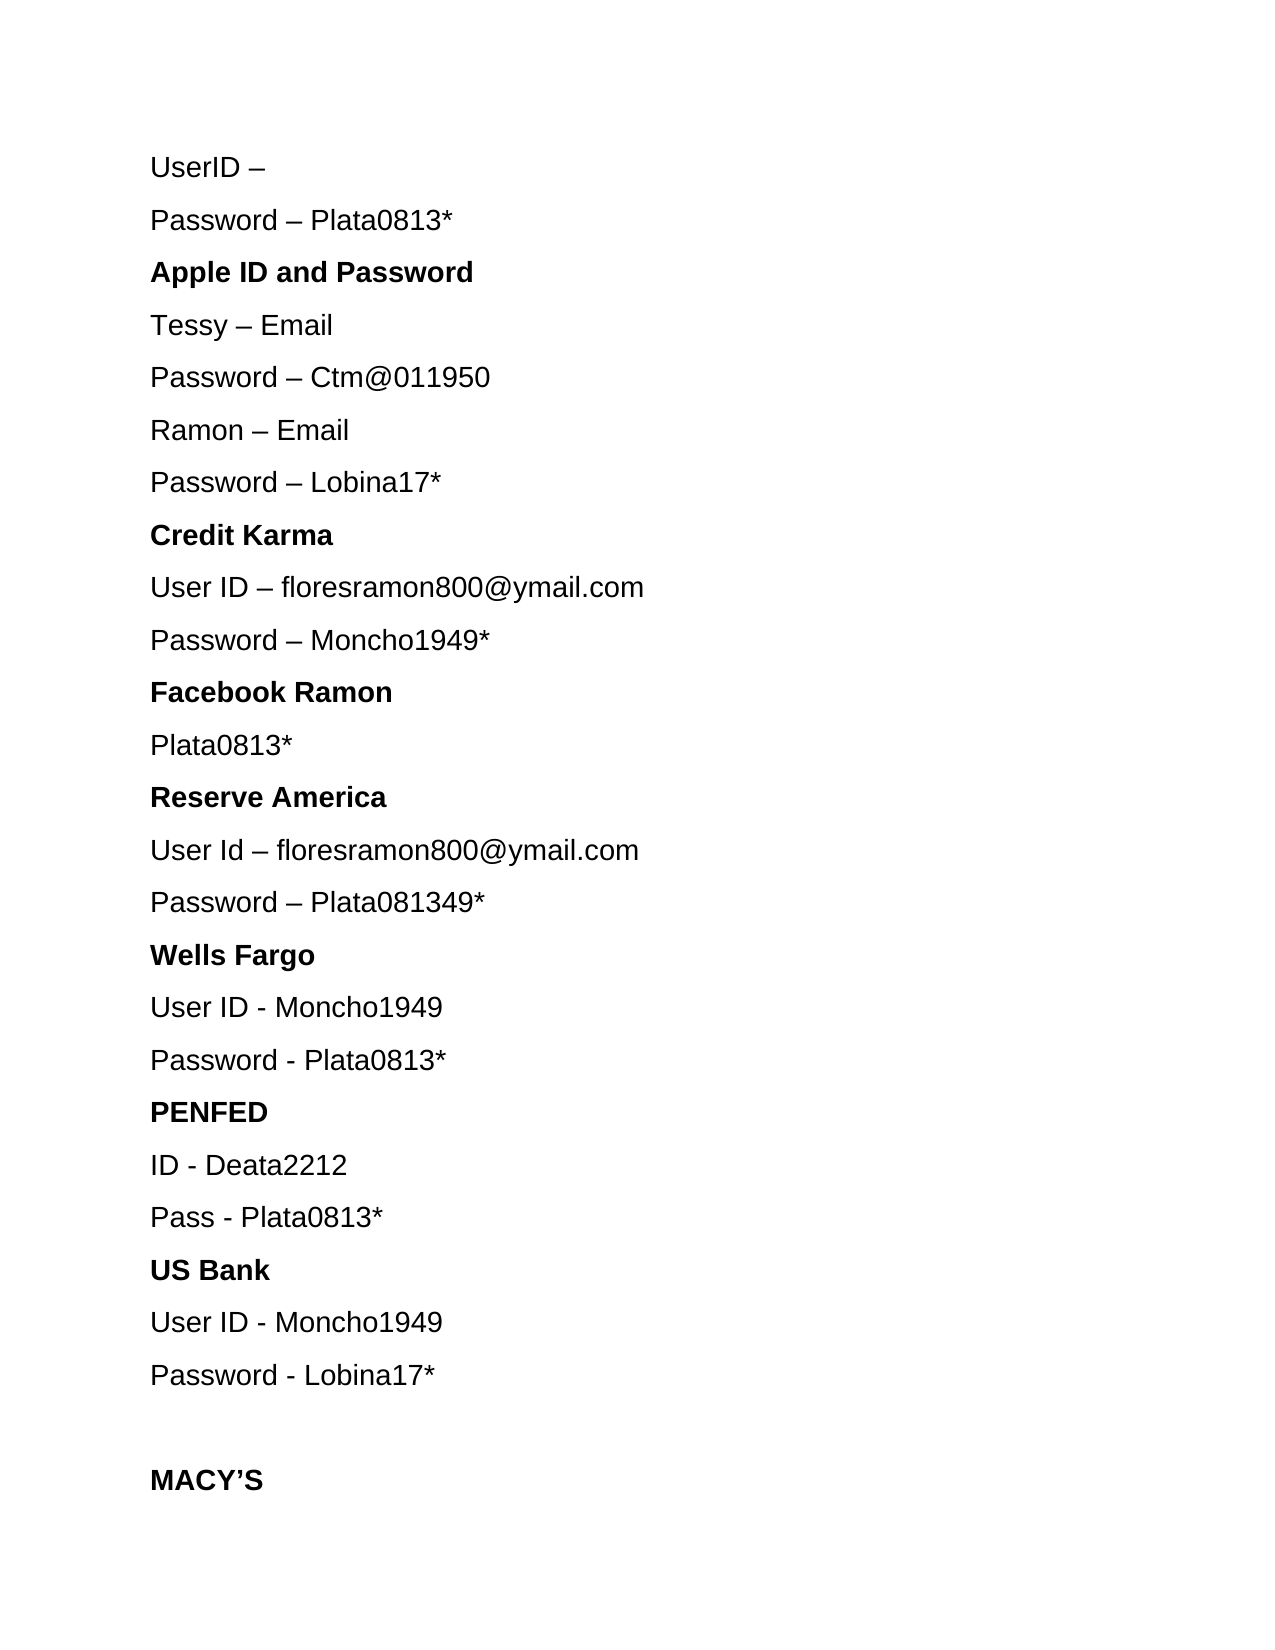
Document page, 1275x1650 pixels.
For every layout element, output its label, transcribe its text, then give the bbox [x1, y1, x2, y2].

text Ramon – Email [150, 412, 1125, 446]
text Wells Fargo [150, 937, 1125, 971]
text User ID - Moncho1949 [150, 1305, 1125, 1338]
text Password – Ctm@011950 [150, 360, 1125, 393]
text User ID – floresramon800@ymail.com [150, 570, 1125, 603]
text Password – Plata081349* [150, 885, 1125, 918]
text Password - Lobina17* [150, 1357, 1125, 1391]
text Password - Plata0813* [150, 1042, 1125, 1076]
text Facebook Ramon [150, 675, 1125, 708]
text Plata0813* [150, 727, 1125, 761]
text MACY’S [150, 1462, 1125, 1496]
text UserID – [150, 150, 1125, 183]
text Password – Plata0813* [150, 202, 1125, 236]
text US Bank [150, 1252, 1125, 1286]
text Pass - Plata0813* [150, 1200, 1125, 1233]
text Password – Moncho1949* [150, 622, 1125, 656]
text ID - Deata2212 [150, 1147, 1125, 1181]
text Password – Lobina17* [150, 465, 1125, 498]
text User ID - Moncho1949 [150, 990, 1125, 1023]
text PENFED [150, 1095, 1125, 1128]
text Reserve America [150, 780, 1125, 813]
text Credit Karma [150, 517, 1125, 551]
text User Id – floresramon800@ymail.com [150, 832, 1125, 866]
text Tessy – Email [150, 307, 1125, 341]
text Apple ID and Password [150, 255, 1125, 288]
